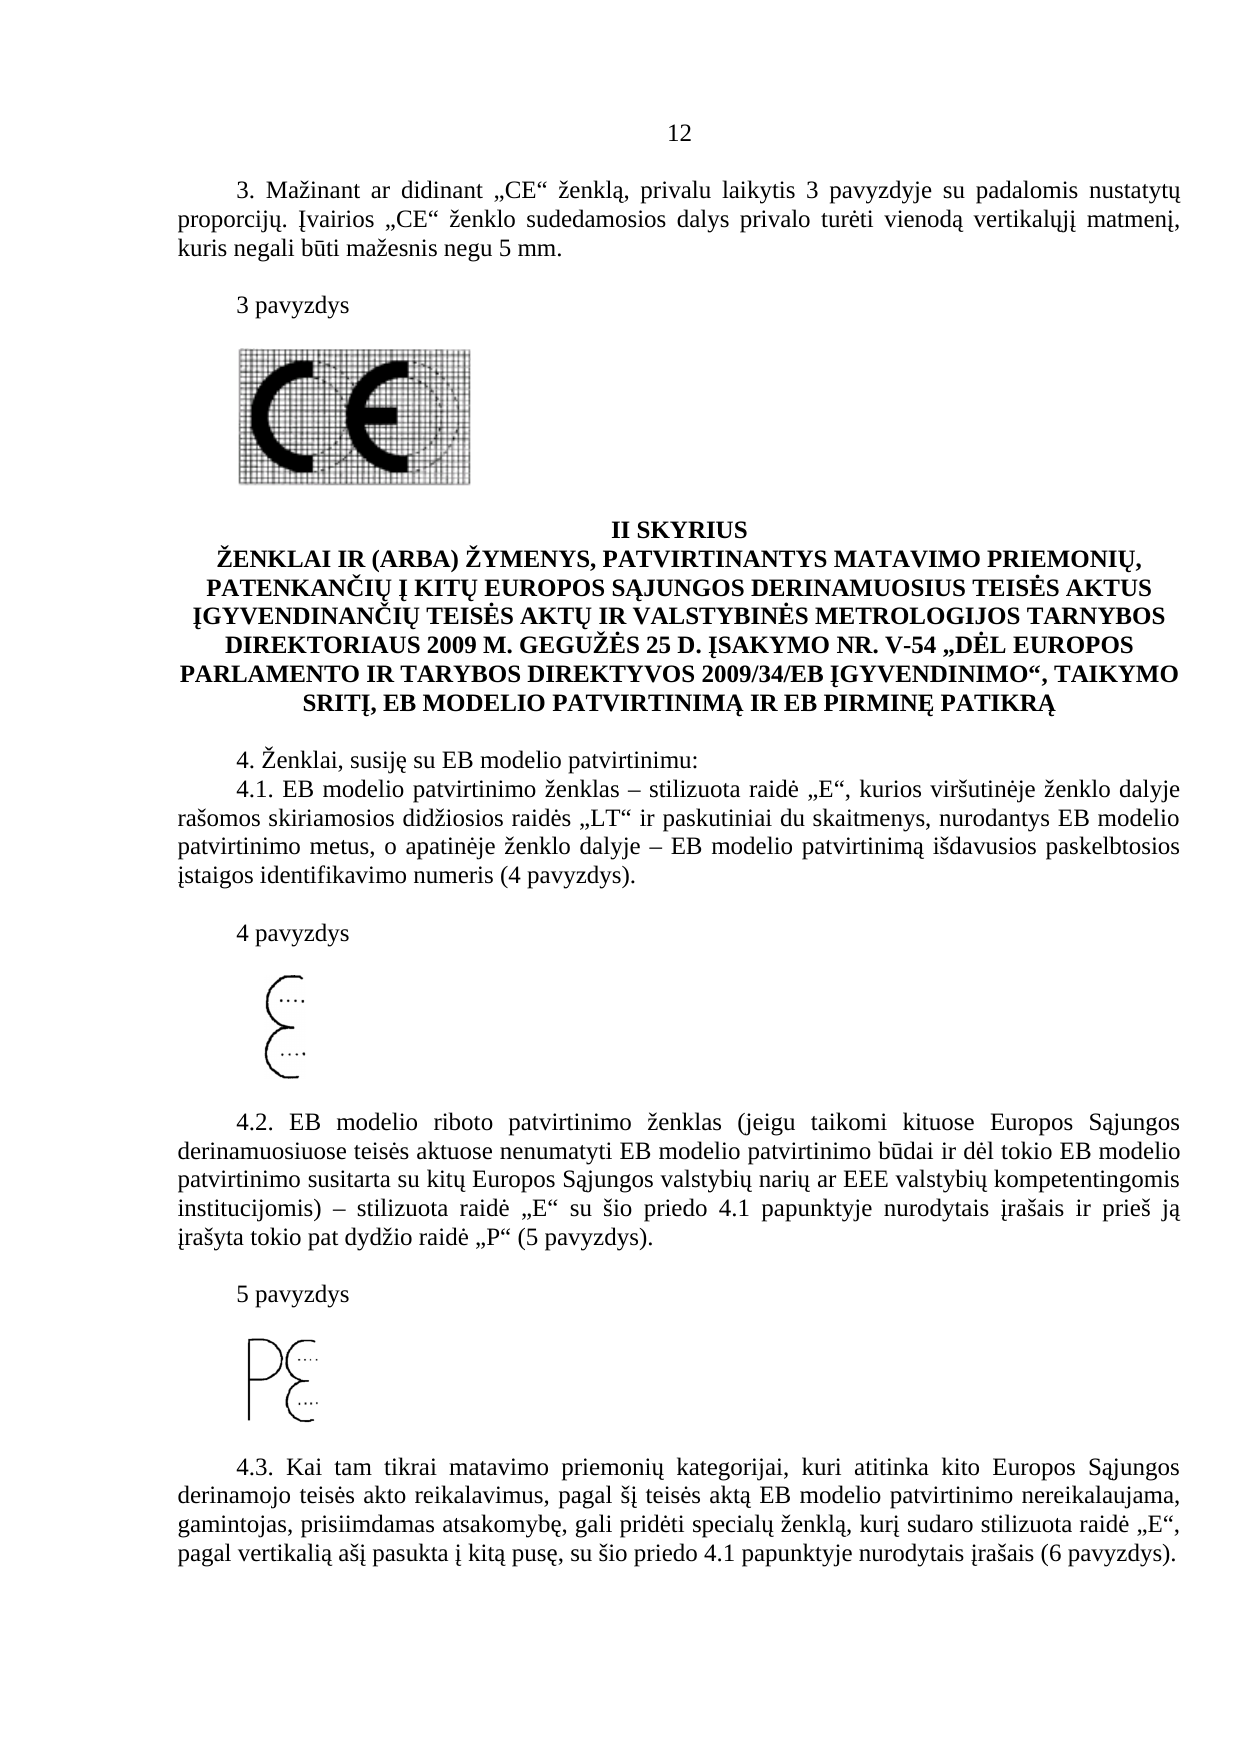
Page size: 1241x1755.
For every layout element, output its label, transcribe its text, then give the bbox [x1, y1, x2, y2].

text ŽENKLAI IR (ARBA) ŽYMENYS, PATVIRTINANTYS MATAVIMO PRIEMONIŲ, PATENKANČIŲ Į KITŲ EUROPOS SĄJUNGOS DERINAMUOSIUS TEISĖS AKTUS ĮGYVENDINANČIŲ TEISĖS AKTŲ IR VALSTYBINĖS METROLOGIJOS TARNYBOS DIREKTORIAUS 2009 M. GEGUŽĖS 25 D. ĮSAKYMO NR. V-54 „DĖL EUROPOS PARLAMENTO IR TARYBOS DIREKTYVOS 2009/34/EB ĮGYVENDINIMO“, TAIKYMO SRITĮ, EB MODELIO PATVIRTINIMĄ IR EB PIRMINĘ PATIKRĄ [177, 544, 1181, 716]
table_header [234, 1337, 245, 1423]
text 4 pavyzdys [177, 918, 1181, 946]
text 4.1. EB modelio patvirtinimo ženklas – stilizuota raidė „E“, kurios viršutinėje ženklo dalyje rašomos skiriamosios didžiosios raidės „LT“ ir paskutiniai du skaitmenys, nurodantys EB modelio patvirtinimo metus, o apatinėje ženklo dalyje – EB modelio patvirtinimą išdavusios paskelbtosios įstaigos identifikavimo numeris (4 pavyzdys). [177, 774, 1181, 889]
text II SKYRIUS [177, 515, 1181, 544]
table_header [319, 1337, 377, 1423]
text 4.3. Kai tam tikrai matavimo priemonių kategorijai, kuri atitinka kito Europos Sąjungos derinamojo teisės akto reikalavimus, pagal šį teisės aktą EB modelio patvirtinimo nereikalaujama, gamintojas, prisiimdamas atsakomybę, gali pridėti specialų ženklą, kurį sudaro stilizuota raidė „E“, pagal vertikalią ašį pasukta į kitą pusę, su šio priedo 4.1 papunktyje nurodytais įrašais (6 pavyzdys). [177, 1452, 1181, 1567]
text 3 pavyzdys [177, 291, 1181, 319]
table_header [307, 975, 383, 1078]
text 4. Ženklai, susiję su EB modelio patvirtinimu: [177, 745, 1181, 774]
text 3. Mažinant ar didinant „CE“ ženklą, privalu laikytis 3 pavyzdyje su padalomis nustatytų proporcijų. Įvairios „CE“ ženklo sudedamosios dalys privalo turėti vienodą vertikalųjį matmenį, kuris negali būti mažesnis negu 5 mm. [177, 176, 1181, 262]
text 5 pavyzdys [177, 1279, 1181, 1308]
text 4.2. EB modelio riboto patvirtinimo ženklas (jeigu taikomi kituose Europos Sąjungos derinamuosiuose teisės aktuose nenumatyti EB modelio patvirtinimo būdai ir dėl tokio EB modelio patvirtinimo susitarta su kitų Europos Sąjungos valstybių narių ar EEE valstybių kompetentingomis institucijomis) – stilizuota raidė „E“ su šio priedo 4.1 papunktyje nurodytais įrašais ir prieš ją įrašyta tokio pat dydžio raidė „P“ (5 pavyzdys). [177, 1107, 1181, 1251]
table_header [241, 975, 264, 1078]
